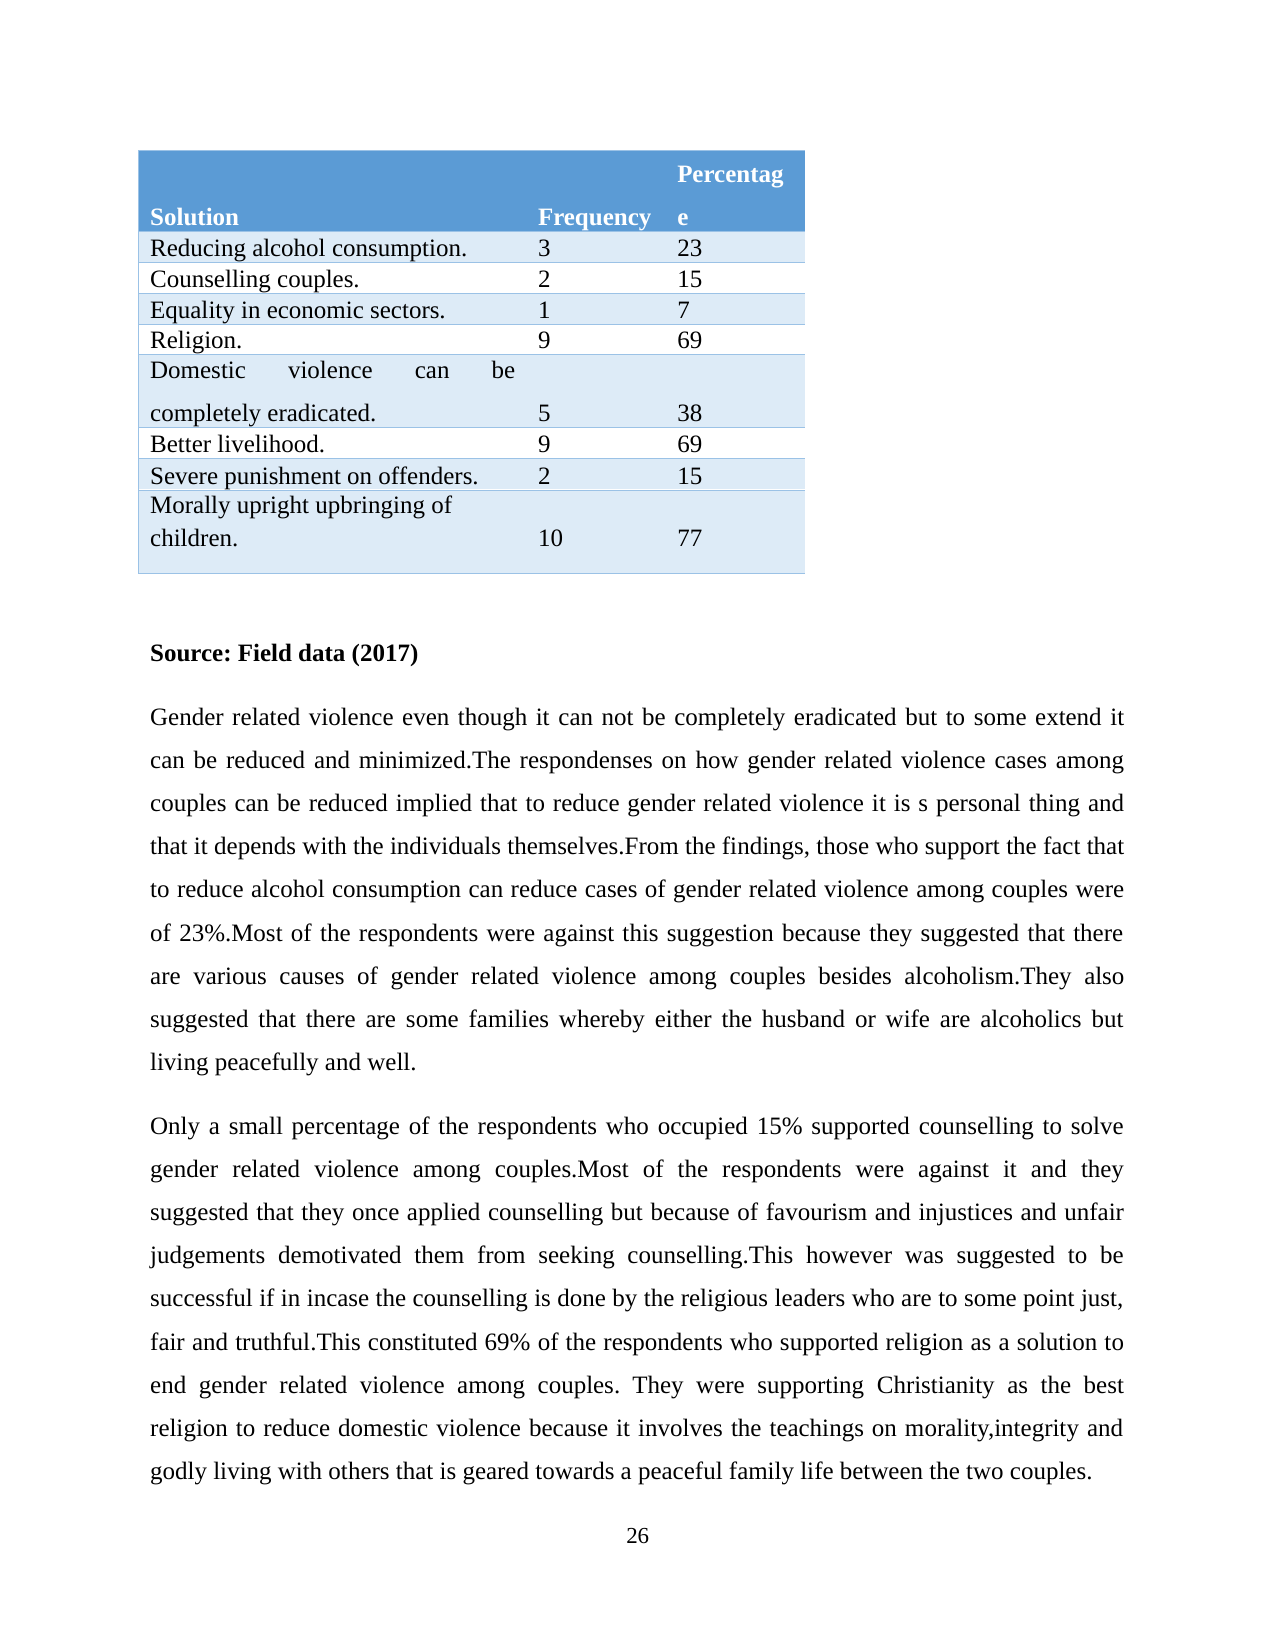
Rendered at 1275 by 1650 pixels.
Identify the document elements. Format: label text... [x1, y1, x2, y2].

table_cell Reducing alcohol consumption. [139, 232, 527, 262]
table_cell Counselling couples. [139, 263, 527, 293]
text Gender related violence even though it can not be completely eradicated but to some extend it can be reduced and minimized.The respondenses on how gender related violence cases among couples can be reduced implied that to reduce gender related violence it is s personal thing and that it depends with the individuals themselves.From the findings, those who support the fact that to reduce alcohol consumption can reduce cases of gender related violence among couples were of 23%.Most of the respondents were against this suggestion because they suggested that there are various causes of gender related violence among couples besides alcoholism.They also suggested that there are some families whereby either the husband or wife are alcoholics but living peacefully and well. [150, 702, 1125, 1076]
table_header Solution [139, 151, 527, 231]
table_cell 10 [527, 491, 666, 573]
table_cell 5 [527, 355, 666, 427]
table_cell Better livelihood. [139, 428, 527, 458]
table_cell 9 [527, 428, 666, 458]
table_header Percentage [666, 151, 805, 231]
table_cell 3 [527, 232, 666, 262]
table_cell 23 [666, 232, 805, 262]
table_cell 7 [666, 294, 805, 324]
table_cell Religion. [139, 325, 527, 354]
table_cell 38 [666, 355, 805, 427]
text Source: Field data (2017) [150, 638, 1125, 667]
table_cell 77 [666, 491, 805, 573]
table_cell 9 [527, 325, 666, 354]
table_header Frequency [527, 151, 666, 231]
text Only a small percentage of the respondents who occupied 15% supported counselling to solve gender related violence among couples.Most of the respondents were against it and they suggested that they once applied counselling but because of favourism and injustices and unfair judgements demotivated them from seeking counselling.This however was suggested to be successful if in incase the counselling is done by the religious leaders who are to some point just, fair and truthful.This constituted 69% of the respondents who supported religion as a solution to end gender related violence among couples. They were supporting Christianity as the best religion to reduce domestic violence because it involves the teachings on morality,integrity and godly living with others that is geared towards a peaceful family life between the two couples. [150, 1111, 1125, 1485]
table_cell Morally upright upbringing of children. [139, 491, 527, 573]
table_cell 1 [527, 294, 666, 324]
table_cell 69 [666, 325, 805, 354]
table_cell Domestic violence can be completely eradicated. [139, 355, 527, 427]
table_cell 2 [527, 459, 666, 489]
table_cell 15 [666, 263, 805, 293]
table_cell Equality in economic sectors. [139, 294, 527, 324]
table_cell Severe punishment on offenders. [139, 459, 527, 489]
table_cell 69 [666, 428, 805, 458]
table_cell 15 [666, 459, 805, 489]
table_cell 2 [527, 263, 666, 293]
